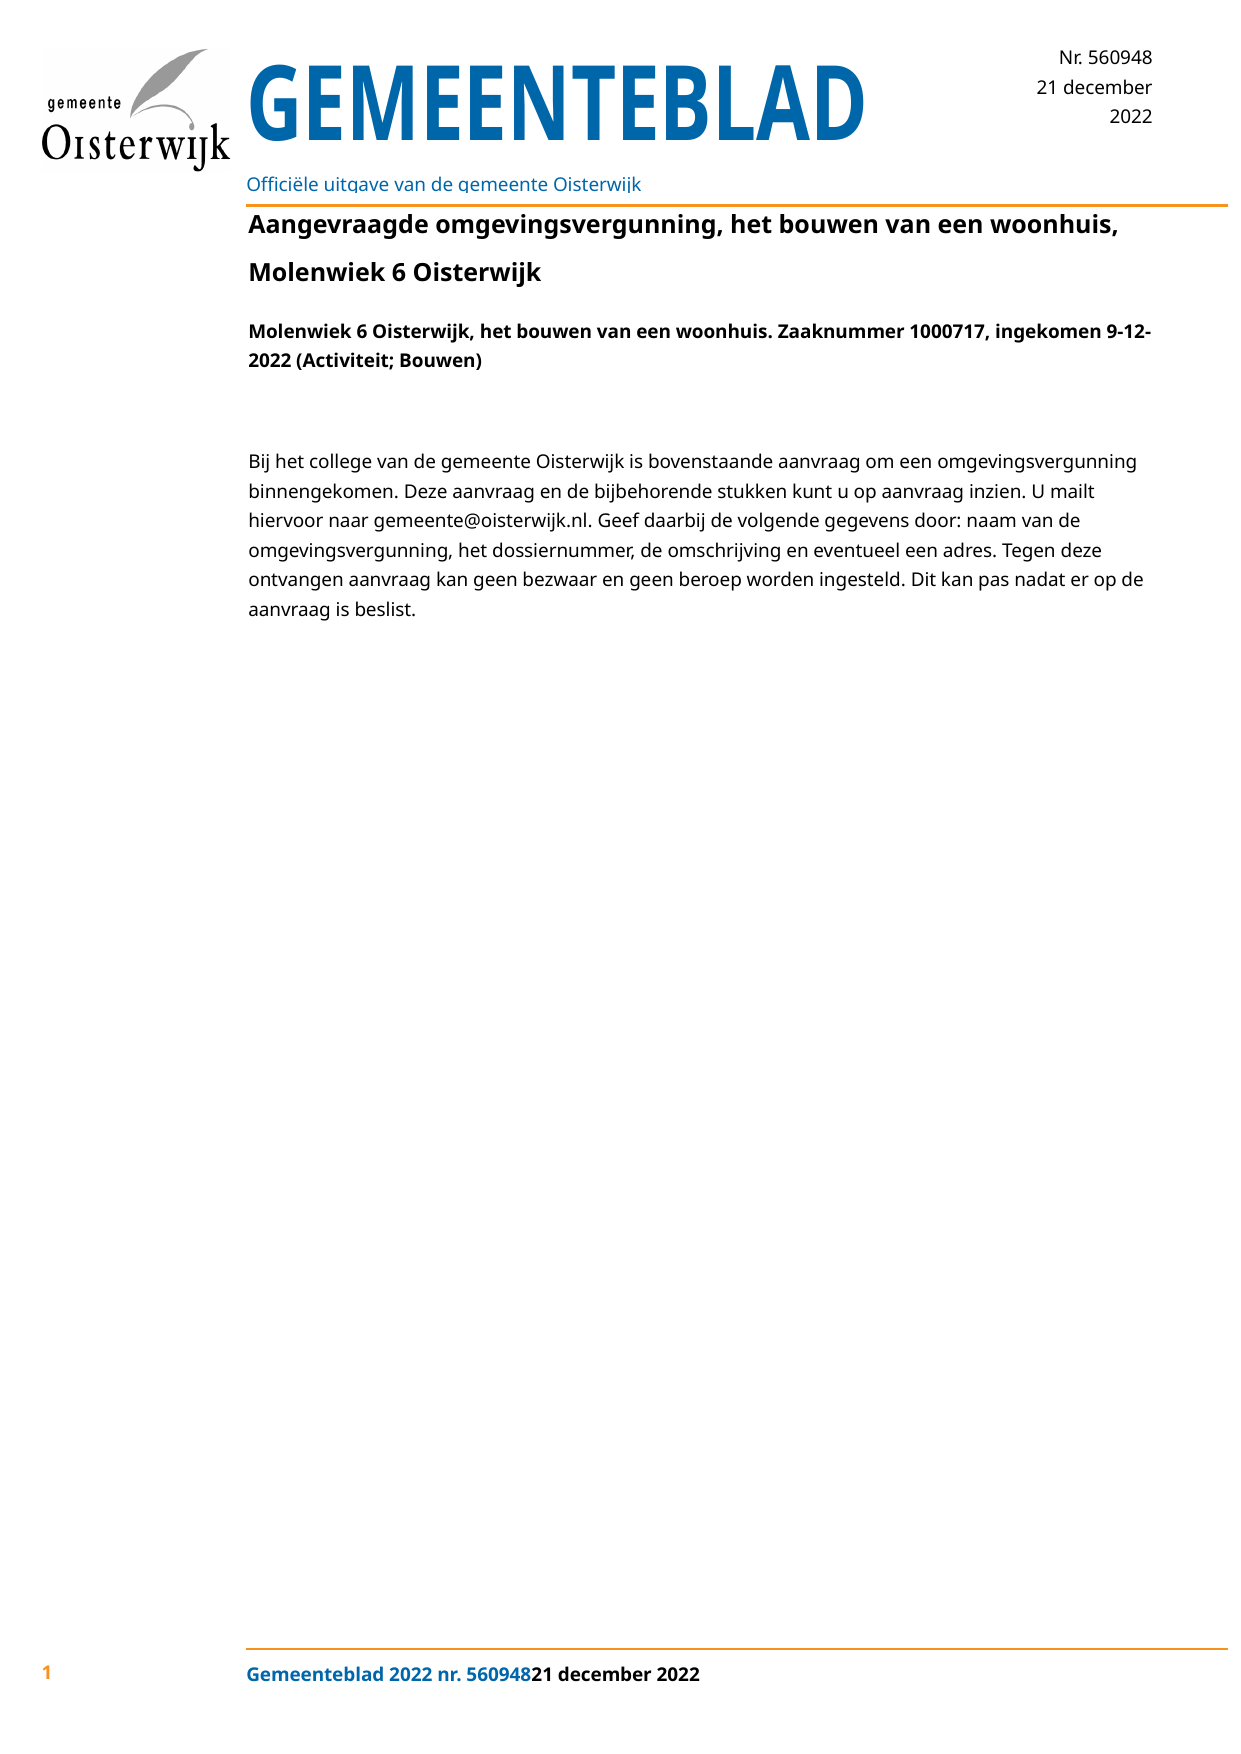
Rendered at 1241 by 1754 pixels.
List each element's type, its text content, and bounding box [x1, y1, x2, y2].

text Molenwiek 6 Oisterwijk, het bouwen van een woonhuis. Zaaknummer 1000717, ingekomen 9-12-2022 (Activiteit; Bouwen) [248, 318, 1152, 373]
picture [41, 47, 231, 172]
text Aangevraagde omgevingsvergunning, het bouwen van een woonhuis, Molenwiek 6 Oisterwijk [248, 207, 1152, 288]
text Bij het college van de gemeente Oisterwijk is bovenstaande aanvraag om een omgevingsvergunning binnengekomen. Deze aanvraag en de bijbehorende stukken kunt u op aanvraag inzien. U mailt hiervoor naar gemeente@oisterwijk.nl. Geef daarbij de volgende gegevens door: naam van de omgevingsvergunning, het dossiernummer, de omschrijving en eventueel een adres. Tegen deze ontvangen aanvraag kan geen bezwaar en geen beroep worden ingesteld. Dit kan pas nadat er op de aanvraag is beslist. [248, 448, 1152, 622]
